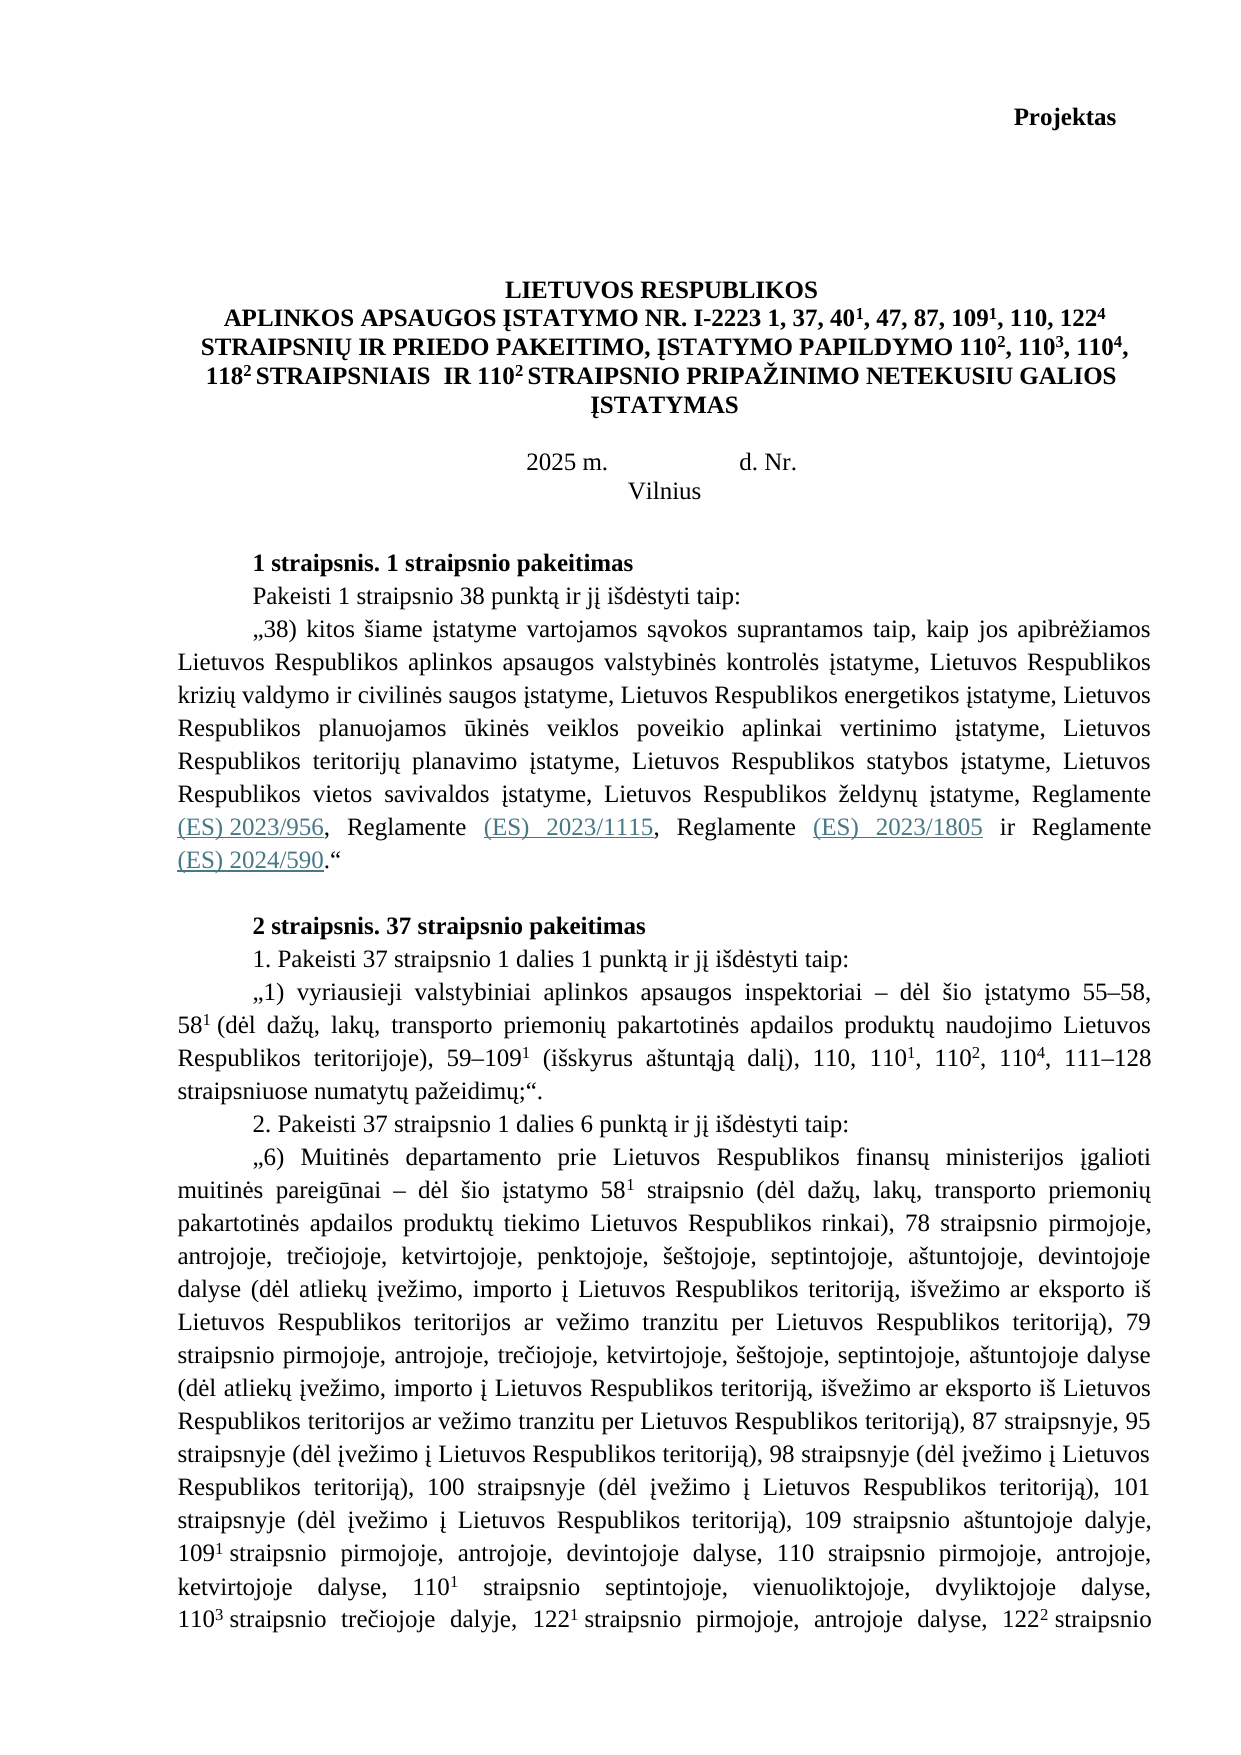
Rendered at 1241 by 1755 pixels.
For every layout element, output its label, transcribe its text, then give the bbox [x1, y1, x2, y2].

table_cell [886, 246, 1240, 275]
text „38) kitos šiame įstatyme vartojamos sąvokos suprantamos taip, kaip jos apibrėžiamos Lietuvos Respublikos aplinkos apsaugos valstybinės kontrolės įstatyme, Lietuvos Respublikos krizių valdymo ir civilinės saugos įstatyme, Lietuvos Respublikos energetikos įstatyme, Lietuvos Respublikos planuojamos ūkinės veiklos poveikio aplinkai vertinimo įstatyme, Lietuvos Respublikos teritorijų planavimo įstatyme, Lietuvos Respublikos statybos įstatyme, Lietuvos Respublikos vietos savivaldos įstatyme, Lietuvos Respublikos želdynų įstatyme, Reglamente (ES) 2023/956, Reglamente (ES) 2023/1115, Reglamente (ES) 2023/1805 ir Reglamente (ES) 2024/590.“ [177, 614, 1152, 874]
table_cell [177, 246, 400, 275]
table_cell [400, 217, 886, 246]
table_header Projektas [886, 102, 1240, 217]
text 2025 m. d. Nr. [177, 447, 1152, 476]
text 2 straipsnis. 37 straipsnio pakeitimas [177, 911, 1152, 940]
table_header [177, 102, 400, 217]
text APLINKOS APSAUGOS ĮSTATYMO NR. I-2223 1, 37, 401, 47, 87, 1091, 110, 1224 STRAIPSNIų IR PRIEDO PAKEITIMO, ĮSTATYMO PAPILDYMO 1102, 1103, 1104, 1182 STRAIPSNIAIS IR 1102 STRAIPSNIO PRIPAŽINIMO NETEKUSIU GALIOS [177, 303, 1152, 390]
table_header [400, 102, 886, 217]
text Pakeisti 1 straipsnio 38 punktą ir jį išdėstyti taip: [177, 581, 1152, 610]
text 1. Pakeisti 37 straipsnio 1 dalies 1 punktą ir jį išdėstyti taip: [177, 944, 1152, 973]
table_cell [886, 217, 1240, 246]
text 1 straipsnis. 1 straipsnio pakeitimas [177, 548, 1152, 577]
text „1) vyriausieji valstybiniai aplinkos apsaugos inspektoriai – dėl šio įstatymo 55–58, 581 (dėl dažų, lakų, transporto priemonių pakartotinės apdailos produktų naudojimo Lietuvos Respublikos teritorijoje), 59–1091 (išskyrus aštuntąją dalį), 110, 1101, 1102, 1104, 111–128 straipsniuose numatytų pažeidimų;“. [177, 977, 1152, 1105]
text „6) Muitinės departamento prie Lietuvos Respublikos finansų ministerijos įgalioti muitinės pareigūnai – dėl šio įstatymo 581 straipsnio (dėl dažų, lakų, transporto priemonių pakartotinės apdailos produktų tiekimo Lietuvos Respublikos rinkai), 78 straipsnio pirmojoje, antrojoje, trečiojoje, ketvirtojoje, penktojoje, šeštojoje, septintojoje, aštuntojoje, devintojoje dalyse (dėl atliekų įvežimo, importo į Lietuvos Respublikos teritoriją, išvežimo ar eksporto iš Lietuvos Respublikos teritorijos ar vežimo tranzitu per Lietuvos Respublikos teritoriją), 79 straipsnio pirmojoje, antrojoje, trečiojoje, ketvirtojoje, šeštojoje, septintojoje, aštuntojoje dalyse (dėl atliekų įvežimo, importo į Lietuvos Respublikos teritoriją, išvežimo ar eksporto iš Lietuvos Respublikos teritorijos ar vežimo tranzitu per Lietuvos Respublikos teritoriją), 87 straipsnyje, 95 straipsnyje (dėl įvežimo į Lietuvos Respublikos teritoriją), 98 straipsnyje (dėl įvežimo į Lietuvos Respublikos teritoriją), 100 straipsnyje (dėl įvežimo į Lietuvos Respublikos teritoriją), 101 straipsnyje (dėl įvežimo į Lietuvos Respublikos teritoriją), 109 straipsnio aštuntojoje dalyje, 1091 straipsnio pirmojoje, antrojoje, devintojoje dalyse, 110 straipsnio pirmojoje, antrojoje, ketvirtojoje dalyse, 1101 straipsnio septintojoje, vienuoliktojoje, dvyliktojoje dalyse, 1103 straipsnio trečiojoje dalyje, 1221 straipsnio pirmojoje, antrojoje dalyse, 1222 straipsnio [177, 1142, 1152, 1633]
table_cell [400, 246, 886, 275]
text 2. Pakeisti 37 straipsnio 1 dalies 6 punktą ir jį išdėstyti taip: [177, 1109, 1152, 1138]
text LIETUVOS RESPUBLIKOS [177, 275, 1152, 303]
text Vilnius [177, 476, 1152, 505]
text ĮSTATYMAS [177, 390, 1152, 418]
table_cell [177, 217, 400, 246]
